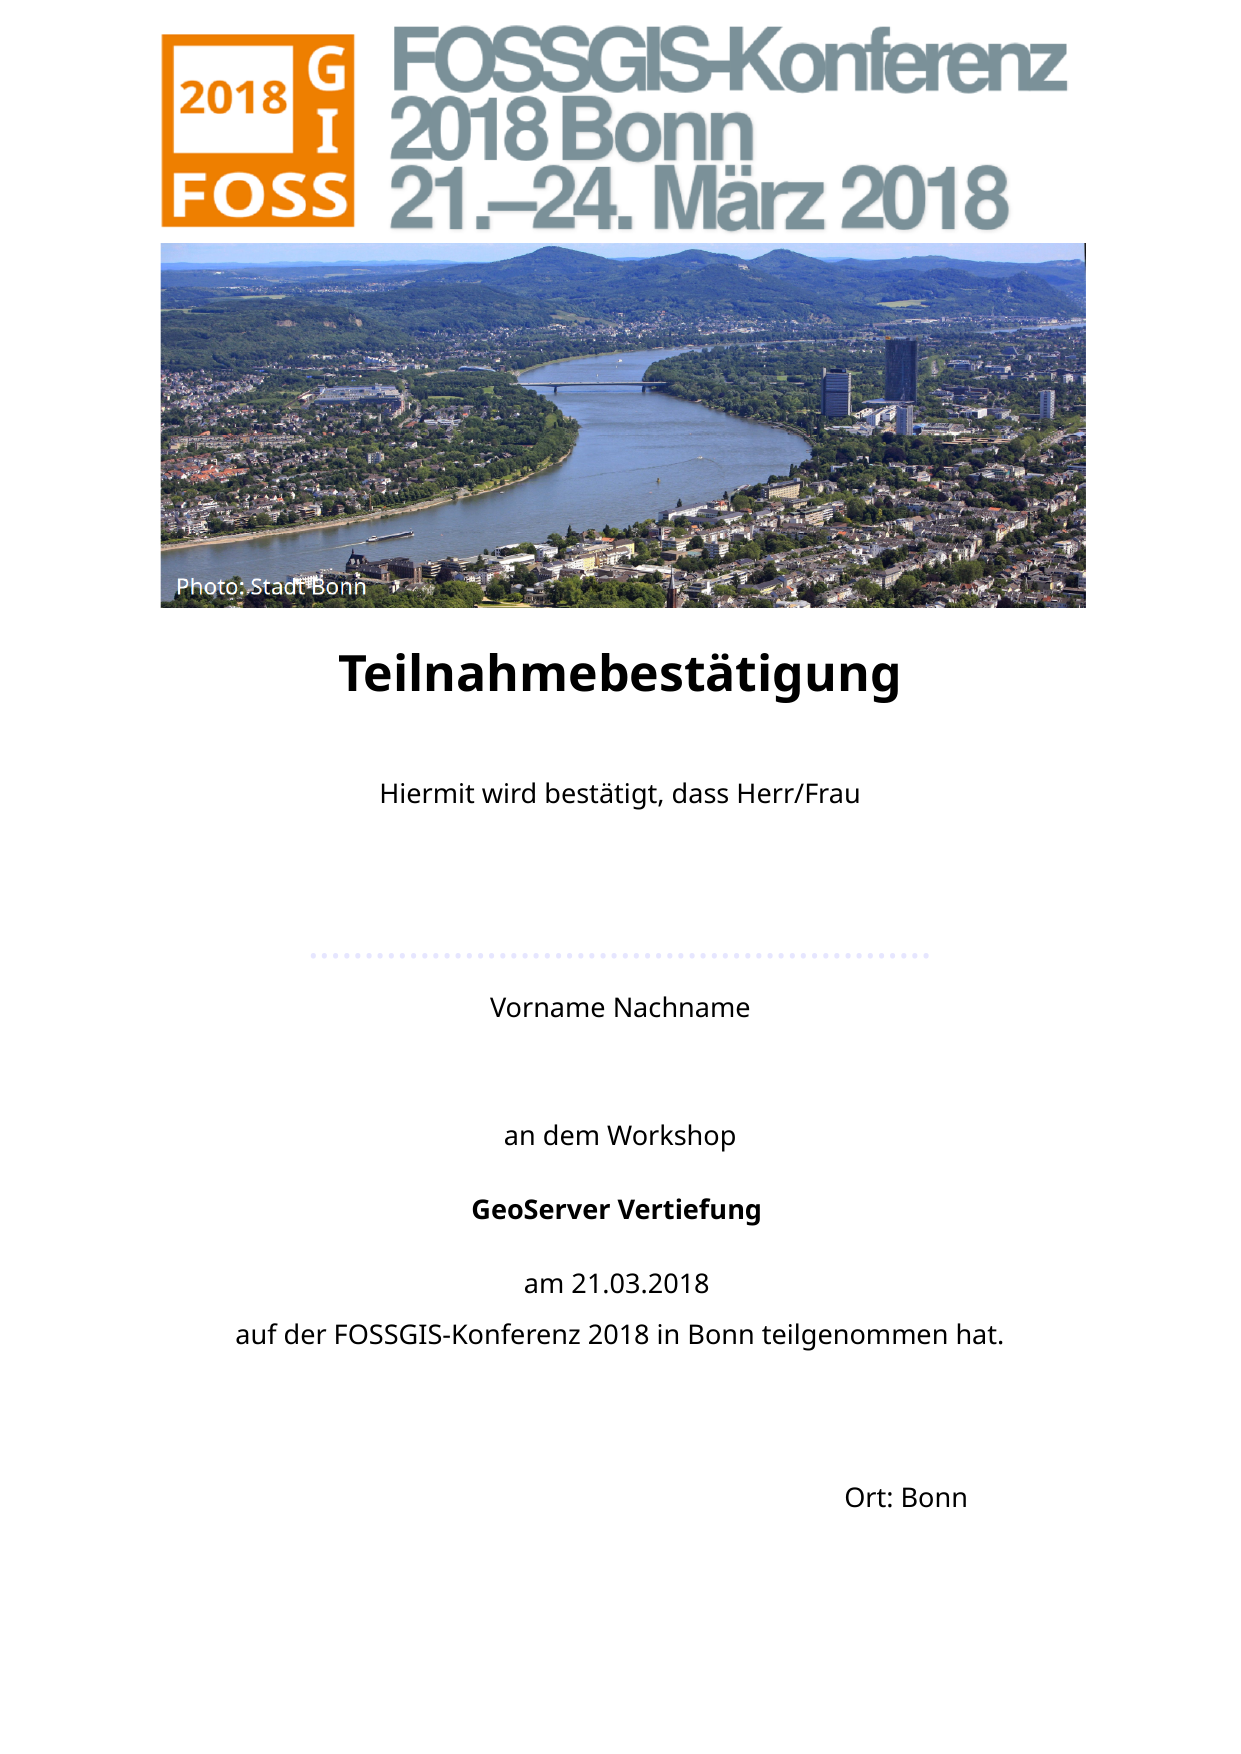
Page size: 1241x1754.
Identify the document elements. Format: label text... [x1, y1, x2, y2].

text Hiermit wird bestätigt, dass Herr/Frau [207, 775, 1033, 812]
text Teilnahmebestätigung [207, 638, 1033, 707]
text an dem Workshop [207, 1117, 1033, 1153]
text Ort: Bonn [207, 1478, 1033, 1515]
text auf der FOSSGIS-Konferenz 2018 in Bonn teilgenommen hat. [207, 1316, 1033, 1353]
picture [151, 21, 1089, 608]
text ........................................................ [207, 914, 1033, 971]
text am 21.03.2018 [207, 1264, 1033, 1301]
text GeoServer Vertiefung [207, 1190, 1033, 1227]
text Vorname Nachname [207, 988, 1033, 1025]
